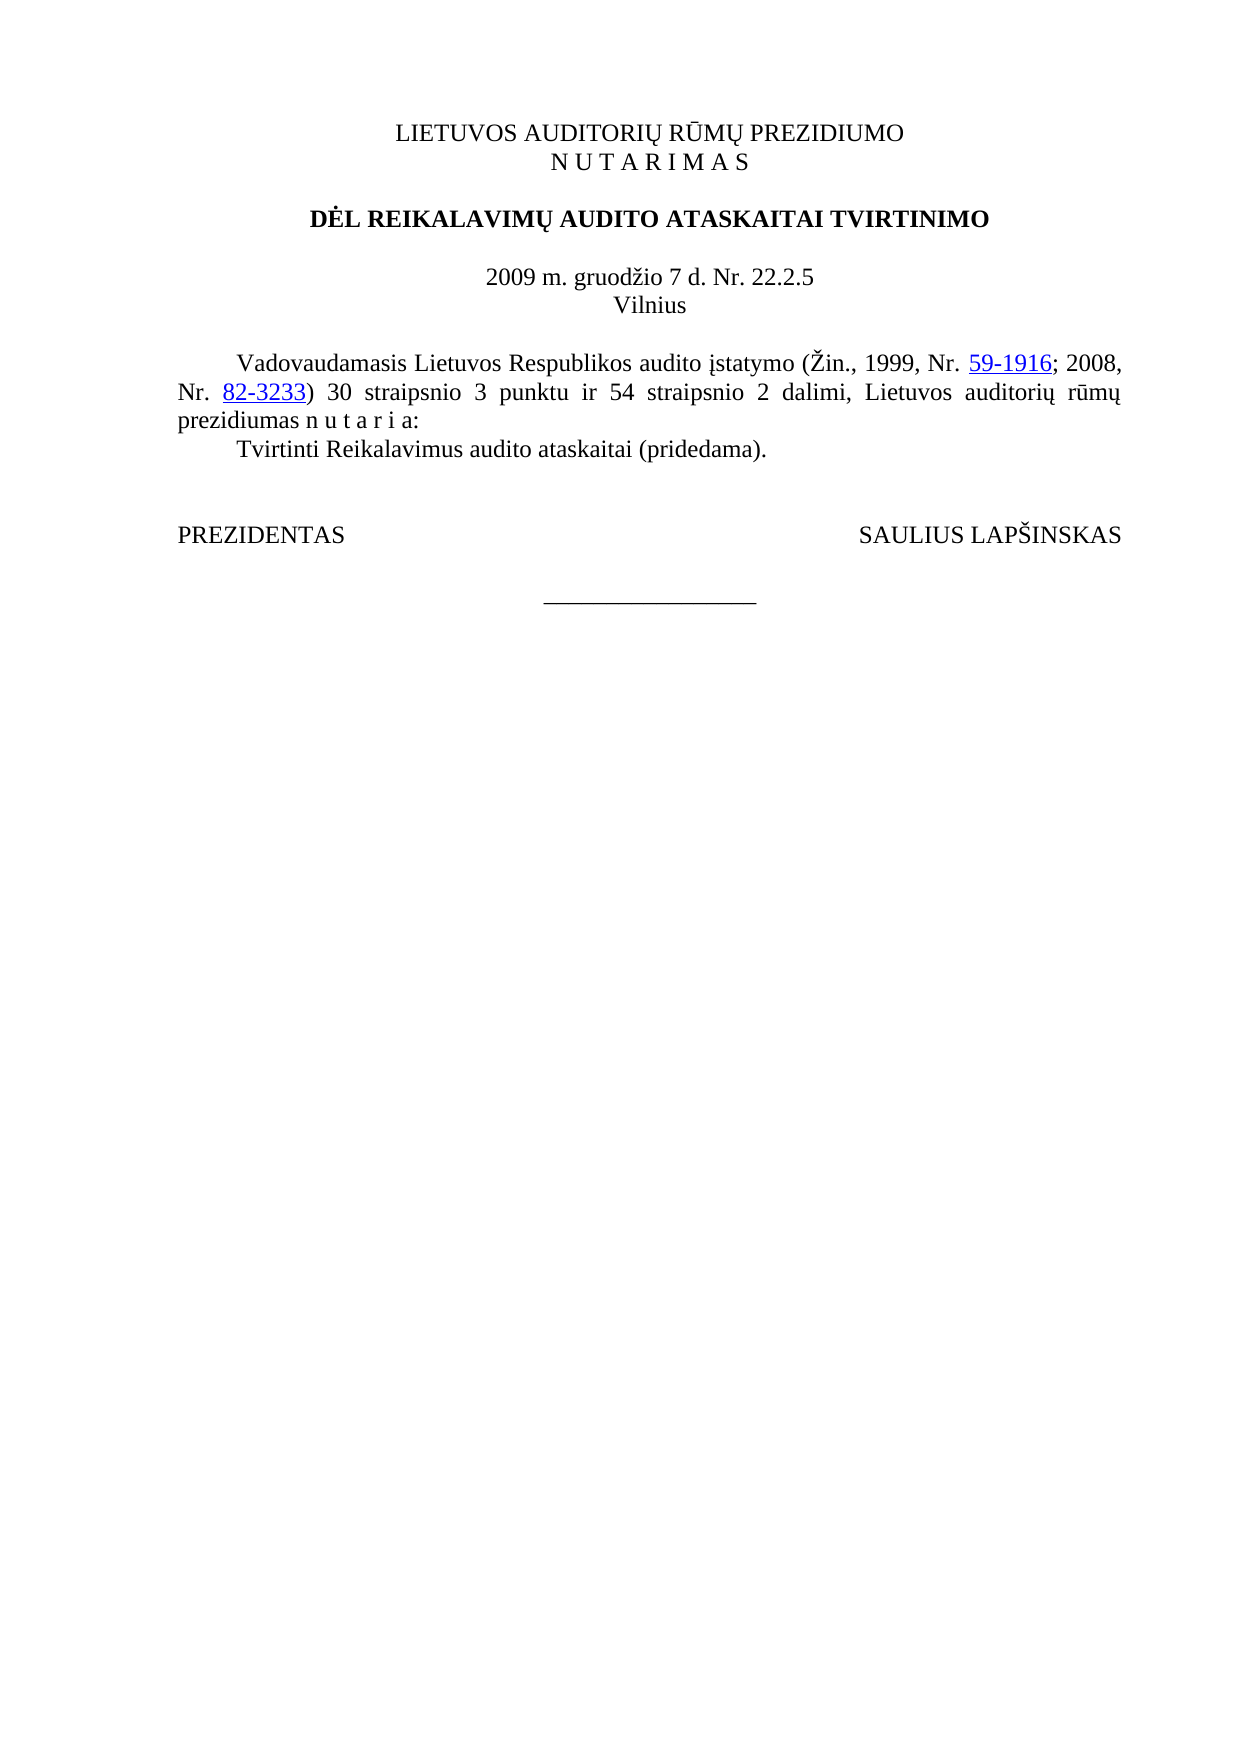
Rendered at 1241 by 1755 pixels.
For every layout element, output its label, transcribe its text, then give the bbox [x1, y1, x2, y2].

text 2009 m. gruodžio 7 d. Nr. 22.2.5 [177, 262, 1122, 291]
text NUTARIMAS [177, 147, 1122, 176]
text Dėl Reikalavimų audito ataskaitai tvirtinimo [177, 204, 1122, 233]
text Vadovaudamasis Lietuvos Respublikos audito įstatymo (Žin., 1999, Nr. 59-1916; 2008, Nr. 82-3233) 30 straipsnio 3 punktu ir 54 straipsnio 2 dalimi, Lietuvos auditorių rūmų prezidiumas nutaria: [177, 348, 1122, 434]
text Vilnius [177, 291, 1122, 319]
text PREZIDENTAS SAULIUS LAPŠINSKAS [177, 521, 1122, 549]
text _________________ [177, 578, 1122, 607]
text Tvirtinti Reikalavimus audito ataskaitai (pridedama). [177, 434, 1122, 463]
text LIETUVOS AUDITORIŲ RŪMŲ PREZIDIUMO [177, 118, 1122, 147]
